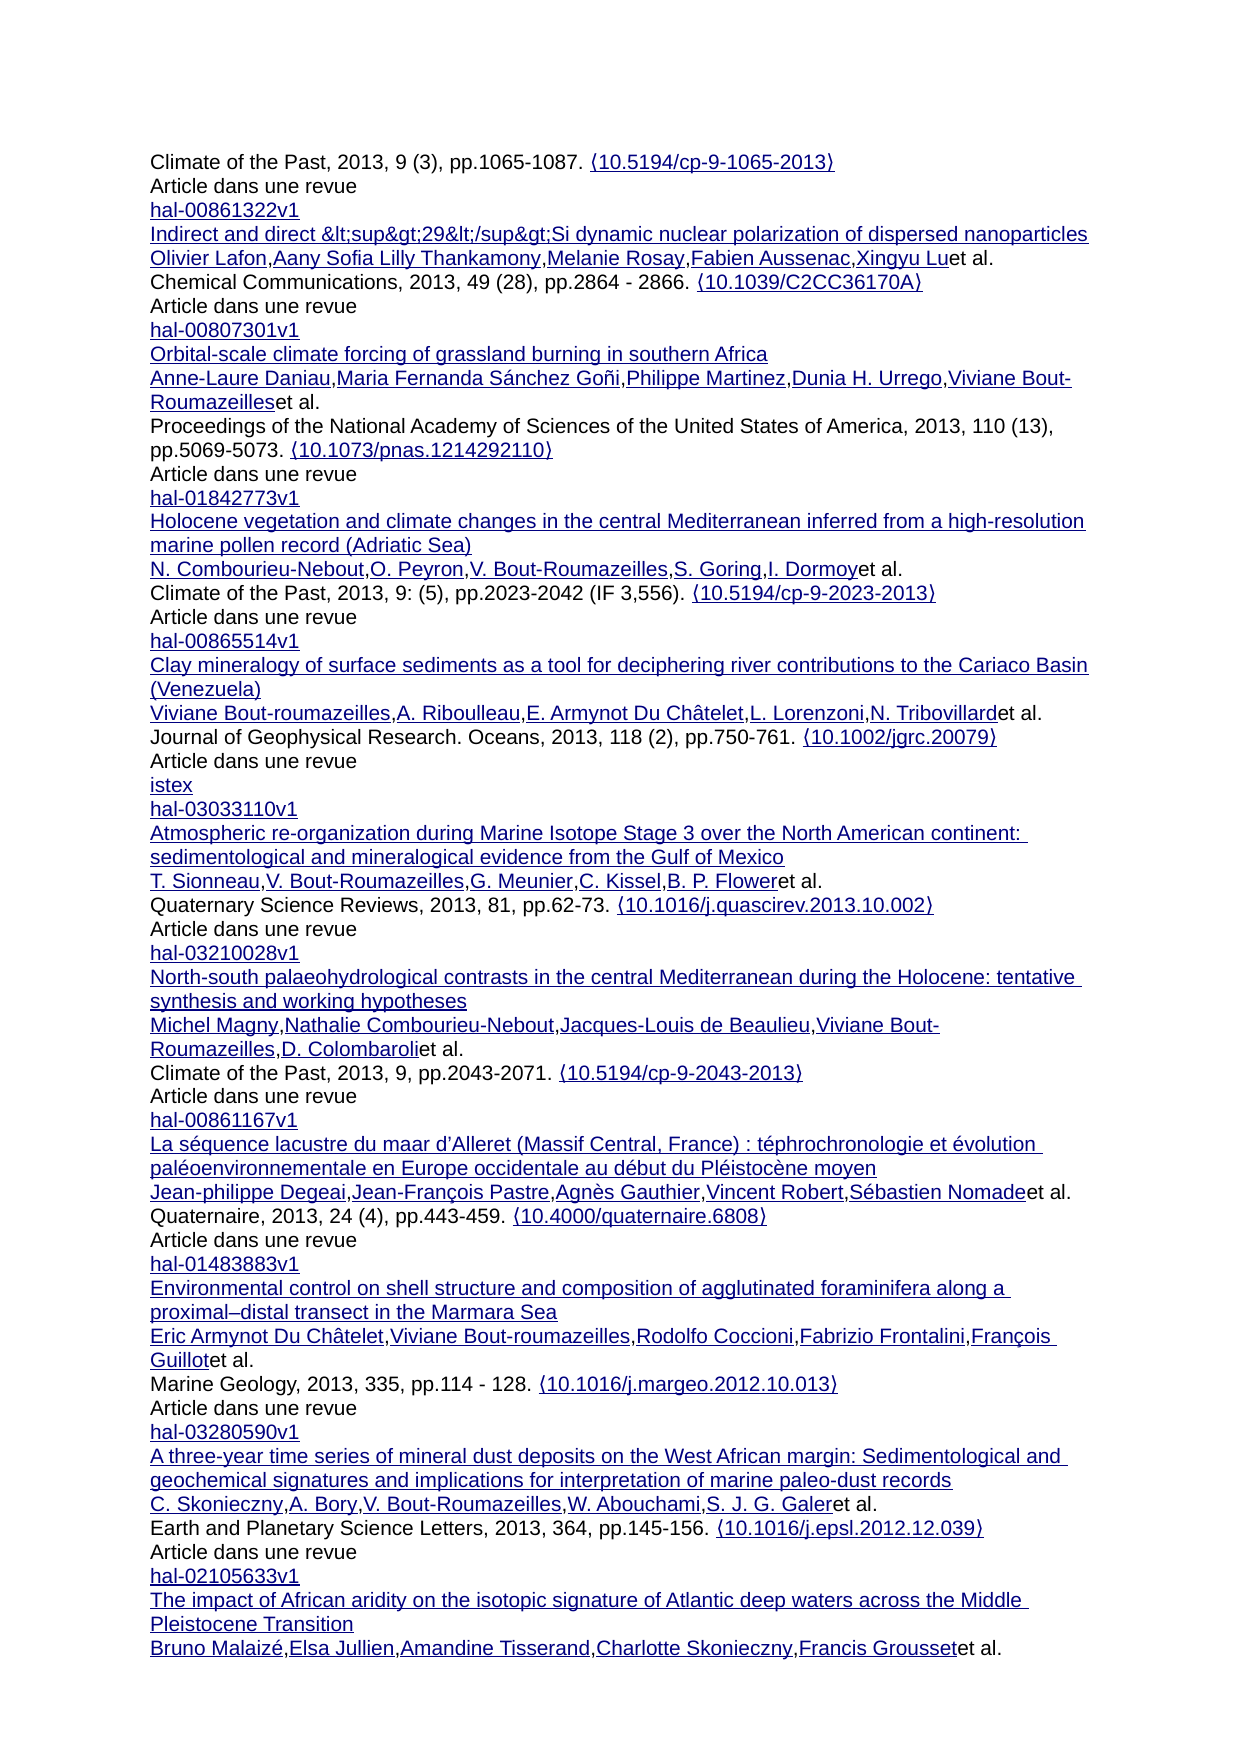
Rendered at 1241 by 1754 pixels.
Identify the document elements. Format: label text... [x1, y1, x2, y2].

table_cell A three-year time series of mineral dust deposits on the West African margin: Sedimentological and geochemical signatures and implications for interpretation of marine paleo-dust records C. Skonieczny,A. Bory,V. Bout-Roumazeilles,W. Abouchami,S. J. G. Galeret al. Earth and Planetary Science Letters, 2013, 364, pp.145-156. ⟨10.1016/j.epsl.2012.12.039⟩ Article dans une revue hal-02105633v1 [150, 1444, 1090, 1587]
table_cell Holocene vegetation and climate changes in the central Mediterranean inferred from a high-resolution marine pollen record (Adriatic Sea) N. Combourieu-Nebout,O. Peyron,V. Bout-Roumazeilles,S. Goring,I. Dormoyet al. Climate of the Past, 2013, 9: (5), pp.2023-2042 (IF 3,556). ⟨10.5194/cp-9-2023-2013⟩ Article dans une revue hal-00865514v1 [150, 509, 1090, 653]
table_cell Atmospheric re-organization during Marine Isotope Stage 3 over the North American continent: sedimentological and mineralogical evidence from the Gulf of Mexico T. Sionneau,V. Bout-Roumazeilles,G. Meunier,C. Kissel,B. P. Floweret al. Quaternary Science Reviews, 2013, 81, pp.62-73. ⟨10.1016/j.quascirev.2013.10.002⟩ Article dans une revue hal-03210028v1 [150, 821, 1090, 964]
table_cell Environmental control on shell structure and composition of agglutinated foraminifera along a proximal–distal transect in the Marmara Sea Eric Armynot Du Châtelet,Viviane Bout‑roumazeilles,Rodolfo Coccioni,Fabrizio Frontalini,François Guillotet al. Marine Geology, 2013, 335, pp.114 - 128. ⟨10.1016/j.margeo.2012.10.013⟩ Article dans une revue hal-03280590v1 [150, 1276, 1090, 1444]
table_cell Indirect and direct &lt;sup&gt;29&lt;/sup&gt;Si dynamic nuclear polarization of dispersed nanoparticles Olivier Lafon,Aany Sofia Lilly Thankamony,Melanie Rosay,Fabien Aussenac,Xingyu Luet al. Chemical Communications, 2013, 49 (28), pp.2864 - 2866. ⟨10.1039/C2CC36170A⟩ Article dans une revue hal-00807301v1 [150, 222, 1090, 342]
table_cell North-south palaeohydrological contrasts in the central Mediterranean during the Holocene: tentative synthesis and working hypotheses Michel Magny,Nathalie Combourieu-Nebout,Jacques-Louis de Beaulieu,Viviane Bout-Roumazeilles,D. Colombaroliet al. Climate of the Past, 2013, 9, pp.2043-2071. ⟨10.5194/cp-9-2043-2013⟩ Article dans une revue hal-00861167v1 [150, 965, 1090, 1132]
table_cell Climate of the Past, 2013, 9 (3), pp.1065-1087. ⟨10.5194/cp-9-1065-2013⟩ Article dans une revue hal-00861322v1 [150, 150, 1090, 222]
table_cell Orbital-scale climate forcing of grassland burning in southern Africa Anne-Laure Daniau,Maria Fernanda Sánchez Goñi,Philippe Martinez,Dunia H. Urrego,Viviane Bout-Roumazeilleset al. Proceedings of the National Academy of Sciences of the United States of America, 2013, 110 (13), pp.5069-5073. ⟨10.1073/pnas.1214292110⟩ Article dans une revue hal-01842773v1 [150, 342, 1090, 509]
table_cell The impact of African aridity on the isotopic signature of Atlantic deep waters across the Middle Pleistocene Transition Bruno Malaizé,Elsa Jullien,Amandine Tisserand,Charlotte Skonieczny,Francis Groussetet al. [150, 1588, 1090, 1659]
table_cell La séquence lacustre du maar d’Alleret (Massif Central, France) : téphrochronologie et évolution paléoenvironnementale en Europe occidentale au début du Pléistocène moyen Jean‑philippe Degeai,Jean-François Pastre,Agnès Gauthier,Vincent Robert,Sébastien Nomadeet al. Quaternaire, 2013, 24 (4), pp.443-459. ⟨10.4000/quaternaire.6808⟩ Article dans une revue hal-01483883v1 [150, 1132, 1090, 1276]
table_cell Clay mineralogy of surface sediments as a tool for deciphering river contributions to the Cariaco Basin (Venezuela) Viviane Bout‑roumazeilles,A. Riboulleau,E. Armynot Du Châtelet,L. Lorenzoni,N. Tribovillardet al. Journal of Geophysical Research. Oceans, 2013, 118 (2), pp.750-761. ⟨10.1002/jgrc.20079⟩ Article dans une revue istex hal-03033110v1 [150, 653, 1090, 821]
